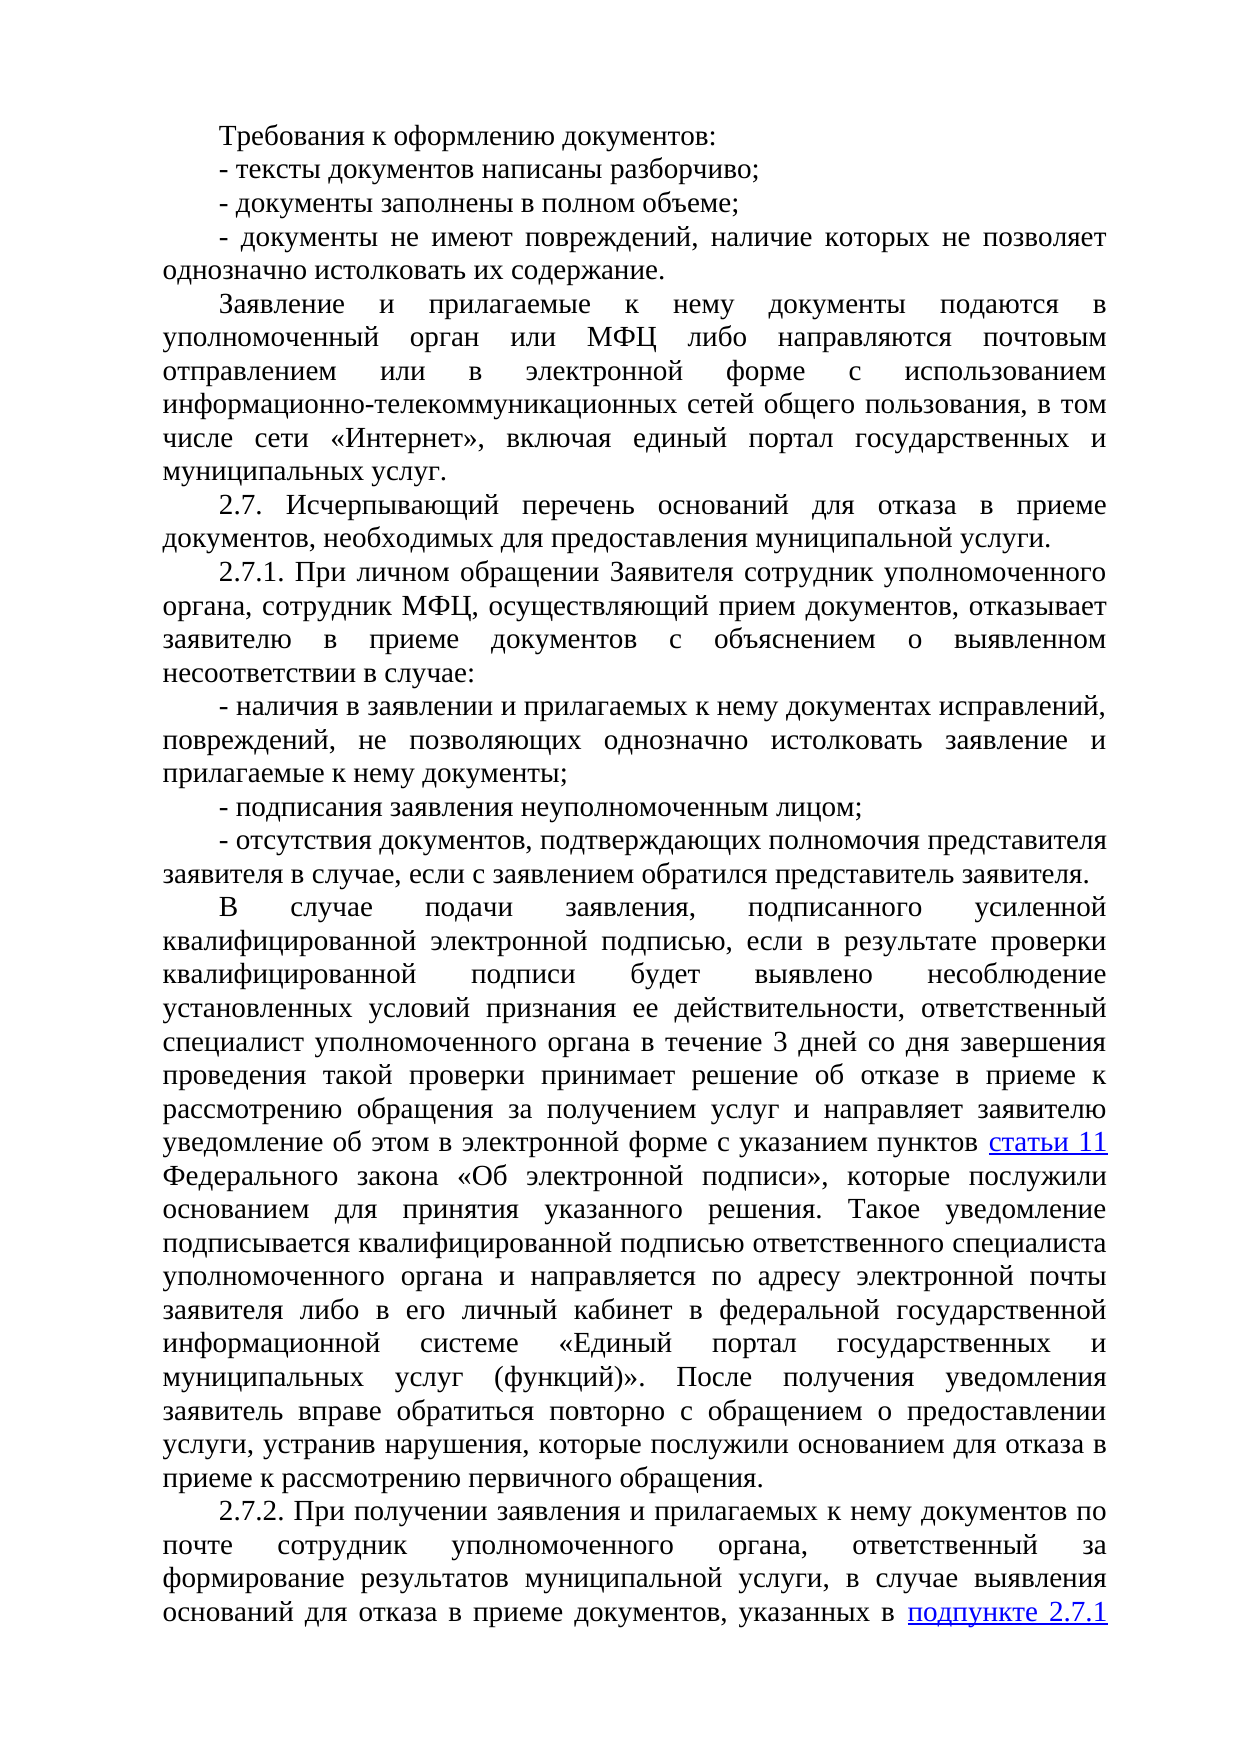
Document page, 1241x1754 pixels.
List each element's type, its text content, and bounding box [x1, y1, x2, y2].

text Заявление и прилагаемые к нему документы подаются в уполномоченный орган или МФЦ либо направляются почтовым отправлением или в электронной форме с использованием информационно-телекоммуникационных сетей общего пользования, в том числе сети «Интернет», включая единый портал государственных и муниципальных услуг. [162, 286, 1107, 487]
text В случае подачи заявления, подписанного усиленной квалифицированной электронной подписью, если в результате проверки квалифицированной подписи будет выявлено несоблюдение установленных условий признания ее действительности, ответственный специалист уполномоченного органа в течение 3 дней со дня завершения проведения такой проверки принимает решение об отказе в приеме к рассмотрению обращения за получением услуг и направляет заявителю уведомление об этом в электронной форме с указанием пунктов статьи 11 Федерального закона «Об электронной подписи», которые послужили основанием для принятия указанного решения. Такое уведомление подписывается квалифицированной подписью ответственного специалиста уполномоченного органа и направляется по адресу электронной почты заявителя либо в его личный кабинет в федеральной государственной информационной системе «Единый портал государственных и муниципальных услуг (функций)». После получения уведомления заявитель вправе обратиться повторно с обращением о предоставлении услуги, устранив нарушения, которые послужили основанием для отказа в приеме к рассмотрению первичного обращения. [162, 889, 1107, 1493]
text - тексты документов написаны разборчиво; [162, 152, 1107, 185]
text - наличия в заявлении и прилагаемых к нему документах исправлений, повреждений, не позволяющих однозначно истолковать заявление и прилагаемые к нему документы; [162, 688, 1107, 789]
text 2.7.1. При личном обращении Заявителя сотрудник уполномоченного органа, сотрудник МФЦ, осуществляющий прием документов, отказывает заявителю в приеме документов с объяснением о выявленном несоответствии в случае: [162, 554, 1107, 688]
text 2.7.2. При получении заявления и прилагаемых к нему документов по почте сотрудник уполномоченного органа, ответственный за формирование результатов муниципальной услуги, в случае выявления оснований для отказа в приеме документов, указанных в подпункте 2.7.1 [162, 1493, 1107, 1627]
text Требования к оформлению документов: [162, 118, 1107, 152]
text 2.7. Исчерпывающий перечень оснований для отказа в приеме документов, необходимых для предоставления муниципальной услуги. [162, 487, 1107, 554]
text - документы заполнены в полном объеме; [162, 185, 1107, 219]
text - подписания заявления неуполномоченным лицом; [162, 789, 1107, 822]
text - документы не имеют повреждений, наличие которых не позволяет однозначно истолковать их содержание. [162, 219, 1107, 286]
text - отсутствия документов, подтверждающих полномочия представителя заявителя в случае, если с заявлением обратился представитель заявителя. [162, 822, 1107, 889]
